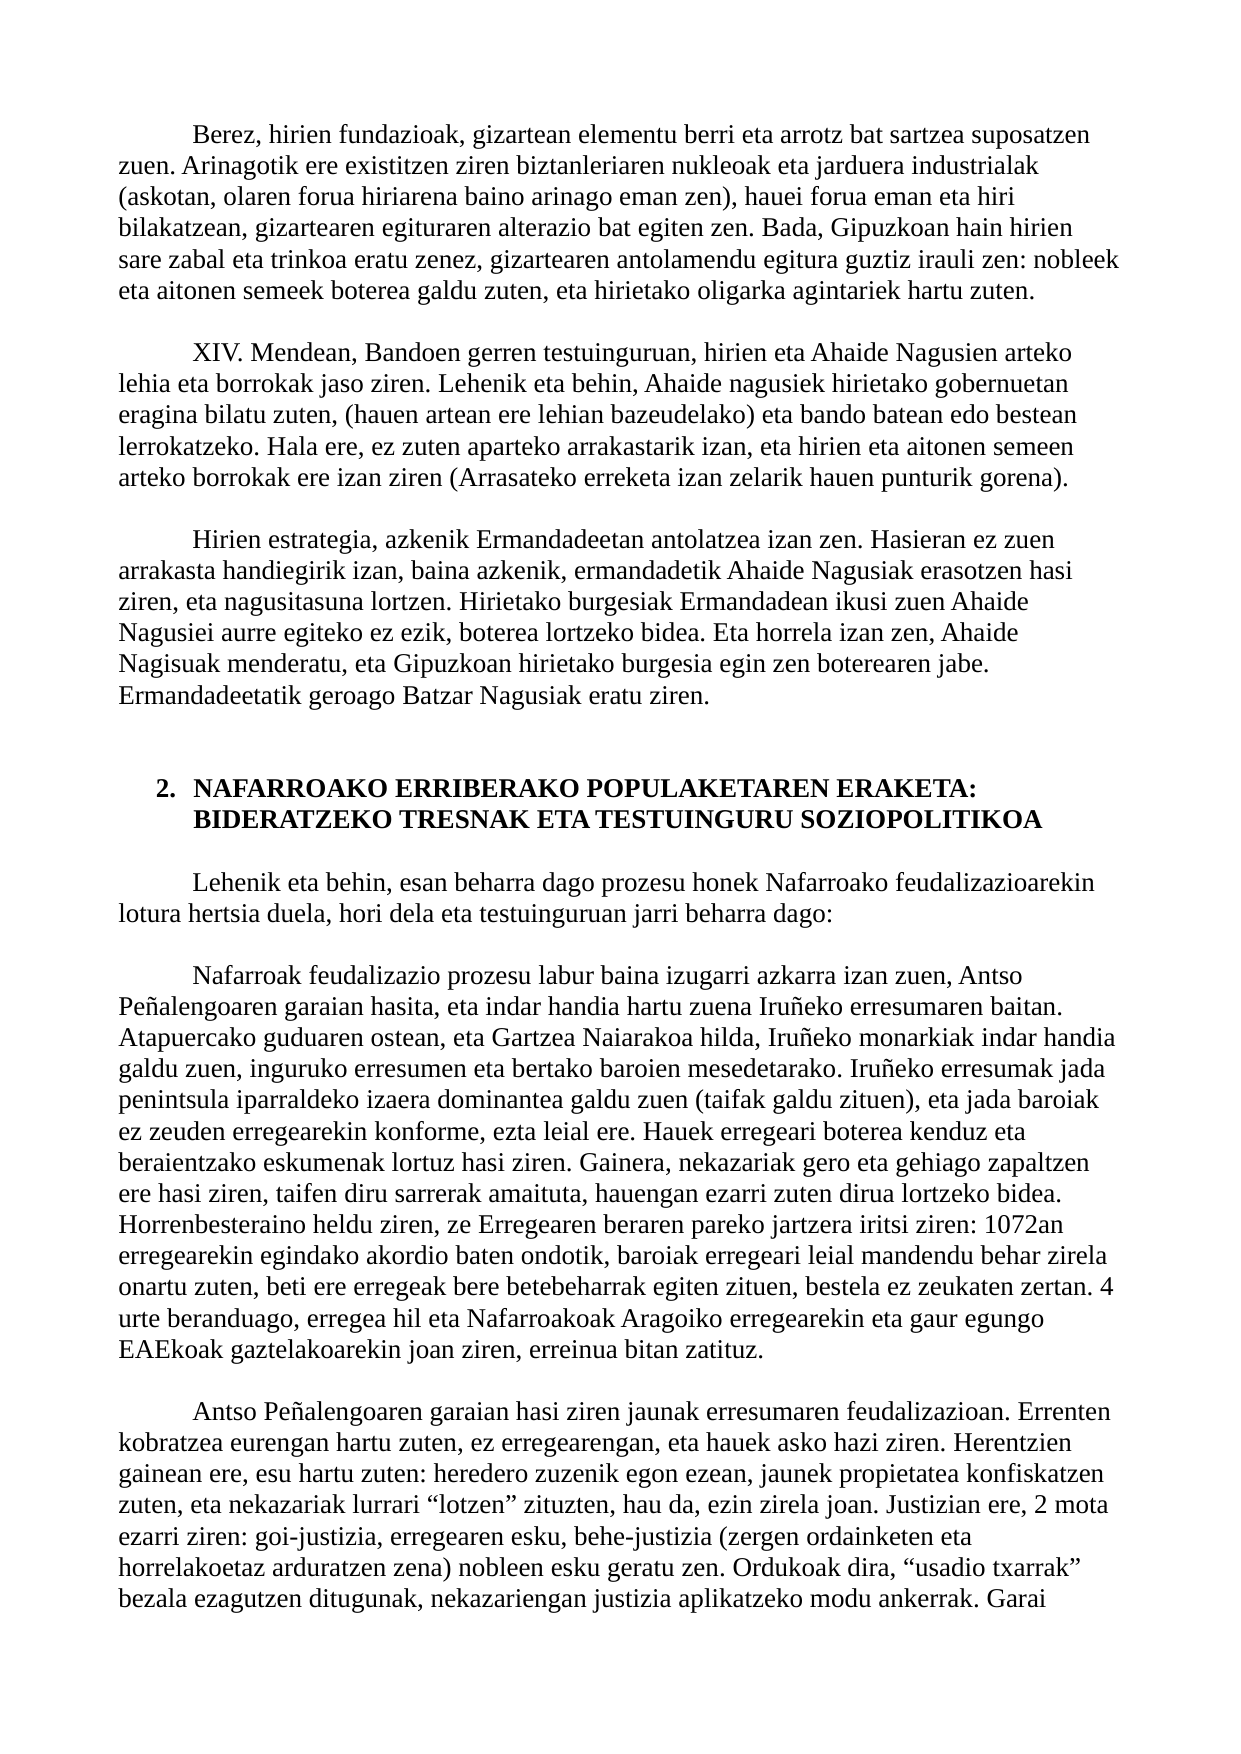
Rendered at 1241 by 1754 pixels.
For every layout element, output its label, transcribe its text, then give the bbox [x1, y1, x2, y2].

text Antso Peñalengoaren garaian hasi ziren jaunak erresumaren feudalizazioan. Errenten kobratzea eurengan hartu zuten, ez erregearengan, eta hauek asko hazi ziren. Herentzien gainean ere, esu hartu zuten: heredero zuzenik egon ezean, jaunek propietatea konfiskatzen zuten, eta nekazariak lurrari “lotzen” zituzten, hau da, ezin zirela joan. Justizian ere, 2 mota ezarri ziren: goi-justizia, erregearen esku, behe-justizia (zergen ordainketen eta horrelakoetaz arduratzen zena) nobleen esku geratu zen. Ordukoak dira, “usadio txarrak” bezala ezagutzen ditugunak, nekazariengan justizia aplikatzeko modu ankerrak. Garai [118, 1395, 1122, 1613]
text Lehenik eta behin, esan beharra dago prozesu honek Nafarroako feudalizazioarekin lotura hertsia duela, hori dela eta testuinguruan jarri beharra dago: [118, 866, 1122, 928]
text Hirien estrategia, azkenik Ermandadeetan antolatzea izan zen. Hasieran ez zuen arrakasta handiegirik izan, baina azkenik, ermandadetik Ahaide Nagusiak erasotzen hasi ziren, eta nagusitasuna lortzen. Hirietako burgesiak Ermandadean ikusi zuen Ahaide Nagusiei aurre egiteko ez ezik, boterea lortzeko bidea. Eta horrela izan zen, Ahaide Nagisuak menderatu, eta Gipuzkoan hirietako burgesia egin zen boterearen jabe. Ermandadeetatik geroago Batzar Nagusiak eratu ziren. [118, 523, 1122, 710]
list NAFARROAKO ERRIBERAKO POPULAKETAREN ERAKETA: BIDERATZEKO TRESNAK ETA TESTUINGURU SOZIOPOLITIKOA [156, 772, 1122, 834]
text Nafarroak feudalizazio prozesu labur baina izugarri azkarra izan zuen, Antso Peñalengoaren garaian hasita, eta indar handia hartu zuena Iruñeko erresumaren baitan. Atapuercako guduaren ostean, eta Gartzea Naiarakoa hilda, Iruñeko monarkiak indar handia galdu zuen, inguruko erresumen eta bertako baroien mesedetarako. Iruñeko erresumak jada penintsula iparraldeko izaera dominantea galdu zuen (taifak galdu zituen), eta jada baroiak ez zeuden erregearekin konforme, ezta leial ere. Hauek erregeari boterea kenduz eta beraientzako eskumenak lortuz hasi ziren. Gainera, nekazariak gero eta gehiago zapaltzen ere hasi ziren, taifen diru sarrerak amaituta, hauengan ezarri zuten dirua lortzeko bidea. Horrenbesteraino heldu ziren, ze Erregearen beraren pareko jartzera iritsi ziren: 1072an erregearekin egindako akordio baten ondotik, baroiak erregeari leial mandendu behar zirela onartu zuten, beti ere erregeak bere betebeharrak egiten zituen, bestela ez zeukaten zertan. 4 urte beranduago, erregea hil eta Nafarroakoak Aragoiko erregearekin eta gaur egungo EAEkoak gaztelakoarekin joan ziren, erreinua bitan zatituz. [118, 959, 1122, 1364]
text Berez, hirien fundazioak, gizartean elementu berri eta arrotz bat sartzea suposatzen zuen. Arinagotik ere existitzen ziren biztanleriaren nukleoak eta jarduera industrialak (askotan, olaren forua hiriarena baino arinago eman zen), hauei forua eman eta hiri bilakatzean, gizartearen egituraren alterazio bat egiten zen. Bada, Gipuzkoan hain hirien sare zabal eta trinkoa eratu zenez, gizartearen antolamendu egitura guztiz irauli zen: nobleek eta aitonen semeek boterea galdu zuten, eta hirietako oligarka agintariek hartu zuten. [118, 118, 1122, 305]
text XIV. Mendean, Bandoen gerren testuinguruan, hirien eta Ahaide Nagusien arteko lehia eta borrokak jaso ziren. Lehenik eta behin, Ahaide nagusiek hirietako gobernuetan eragina bilatu zuten, (hauen artean ere lehian bazeudelako) eta bando batean edo bestean lerrokatzeko. Hala ere, ez zuten aparteko arrakastarik izan, eta hirien eta aitonen semeen arteko borrokak ere izan ziren (Arrasateko erreketa izan zelarik hauen punturik gorena). [118, 336, 1122, 492]
